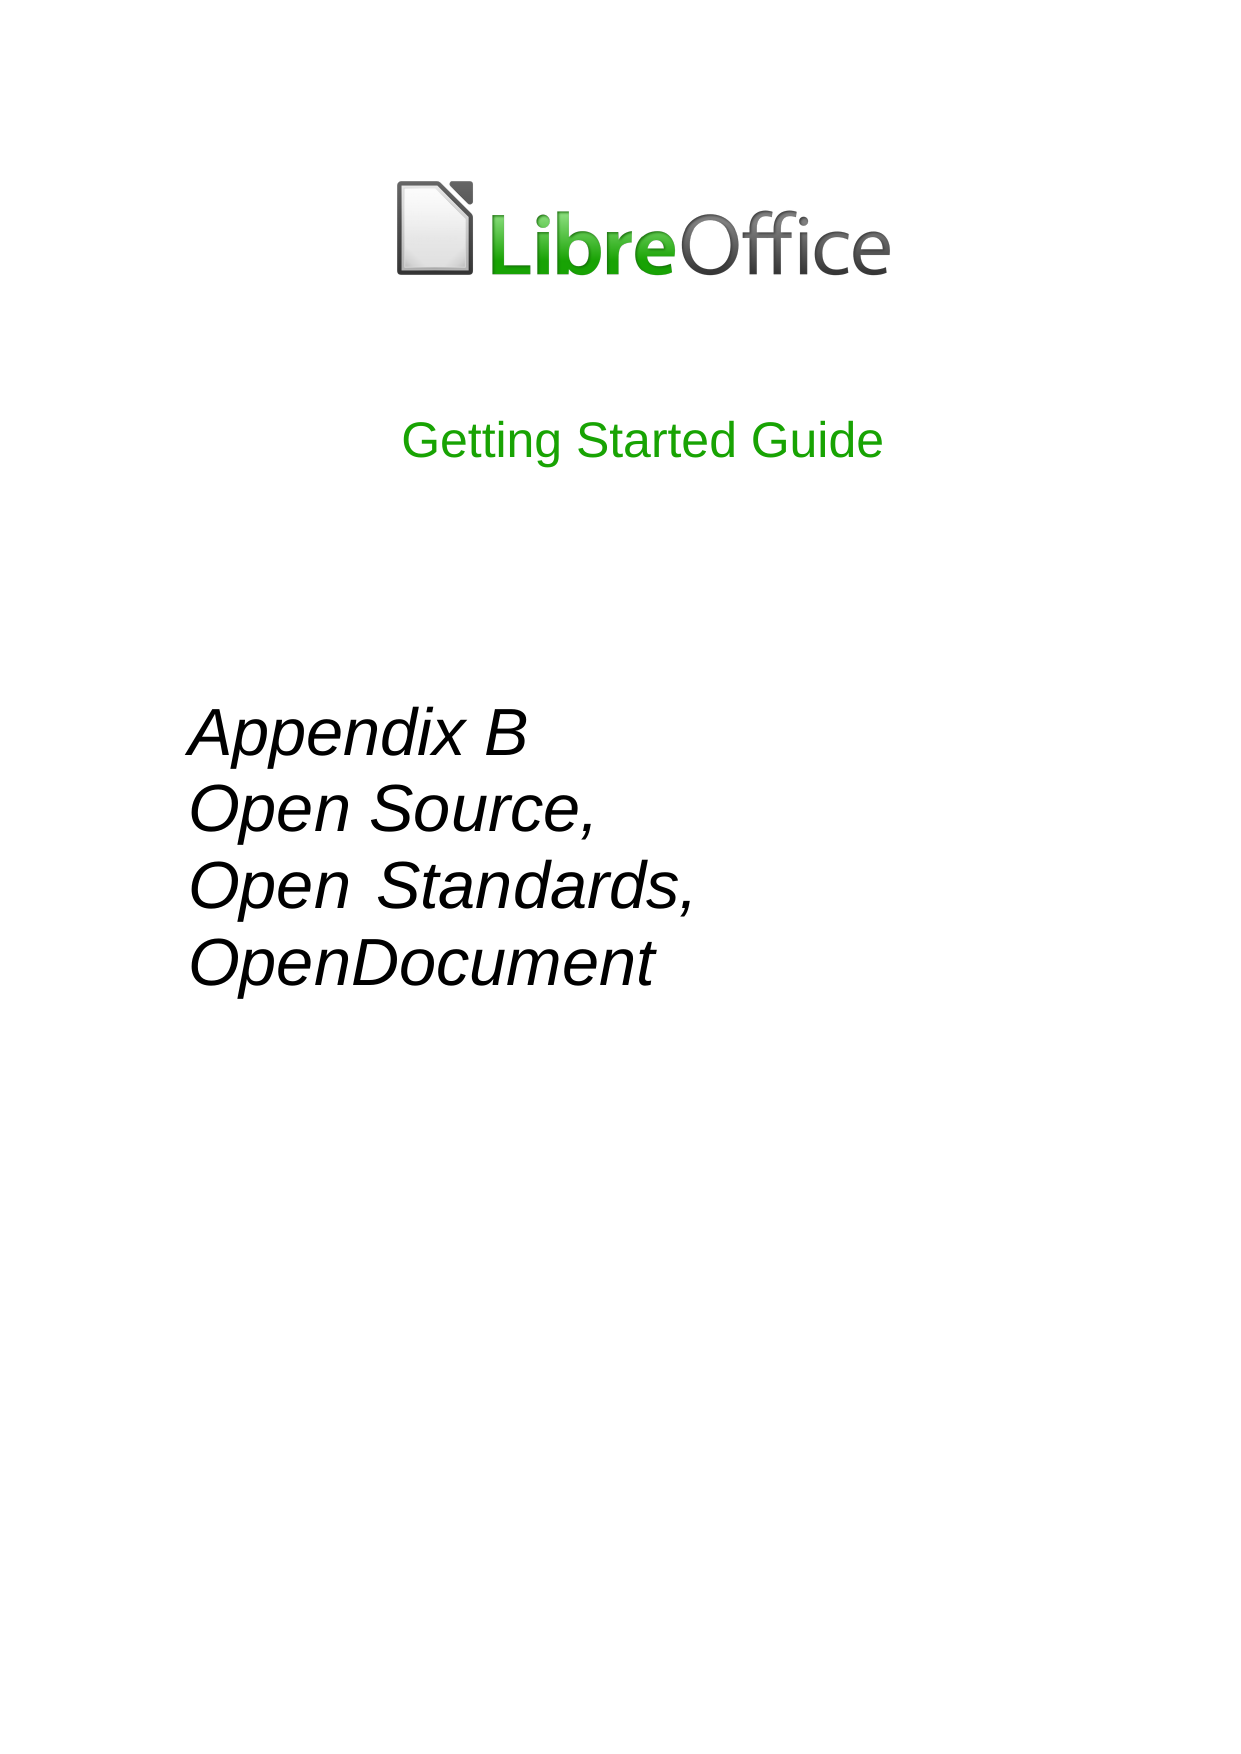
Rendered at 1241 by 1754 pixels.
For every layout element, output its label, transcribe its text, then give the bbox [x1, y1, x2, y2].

picture [392, 177, 893, 282]
title Appendix B Open Source, Open Standards, OpenDocument [188, 693, 1098, 999]
text Getting Started Guide [188, 410, 1098, 468]
